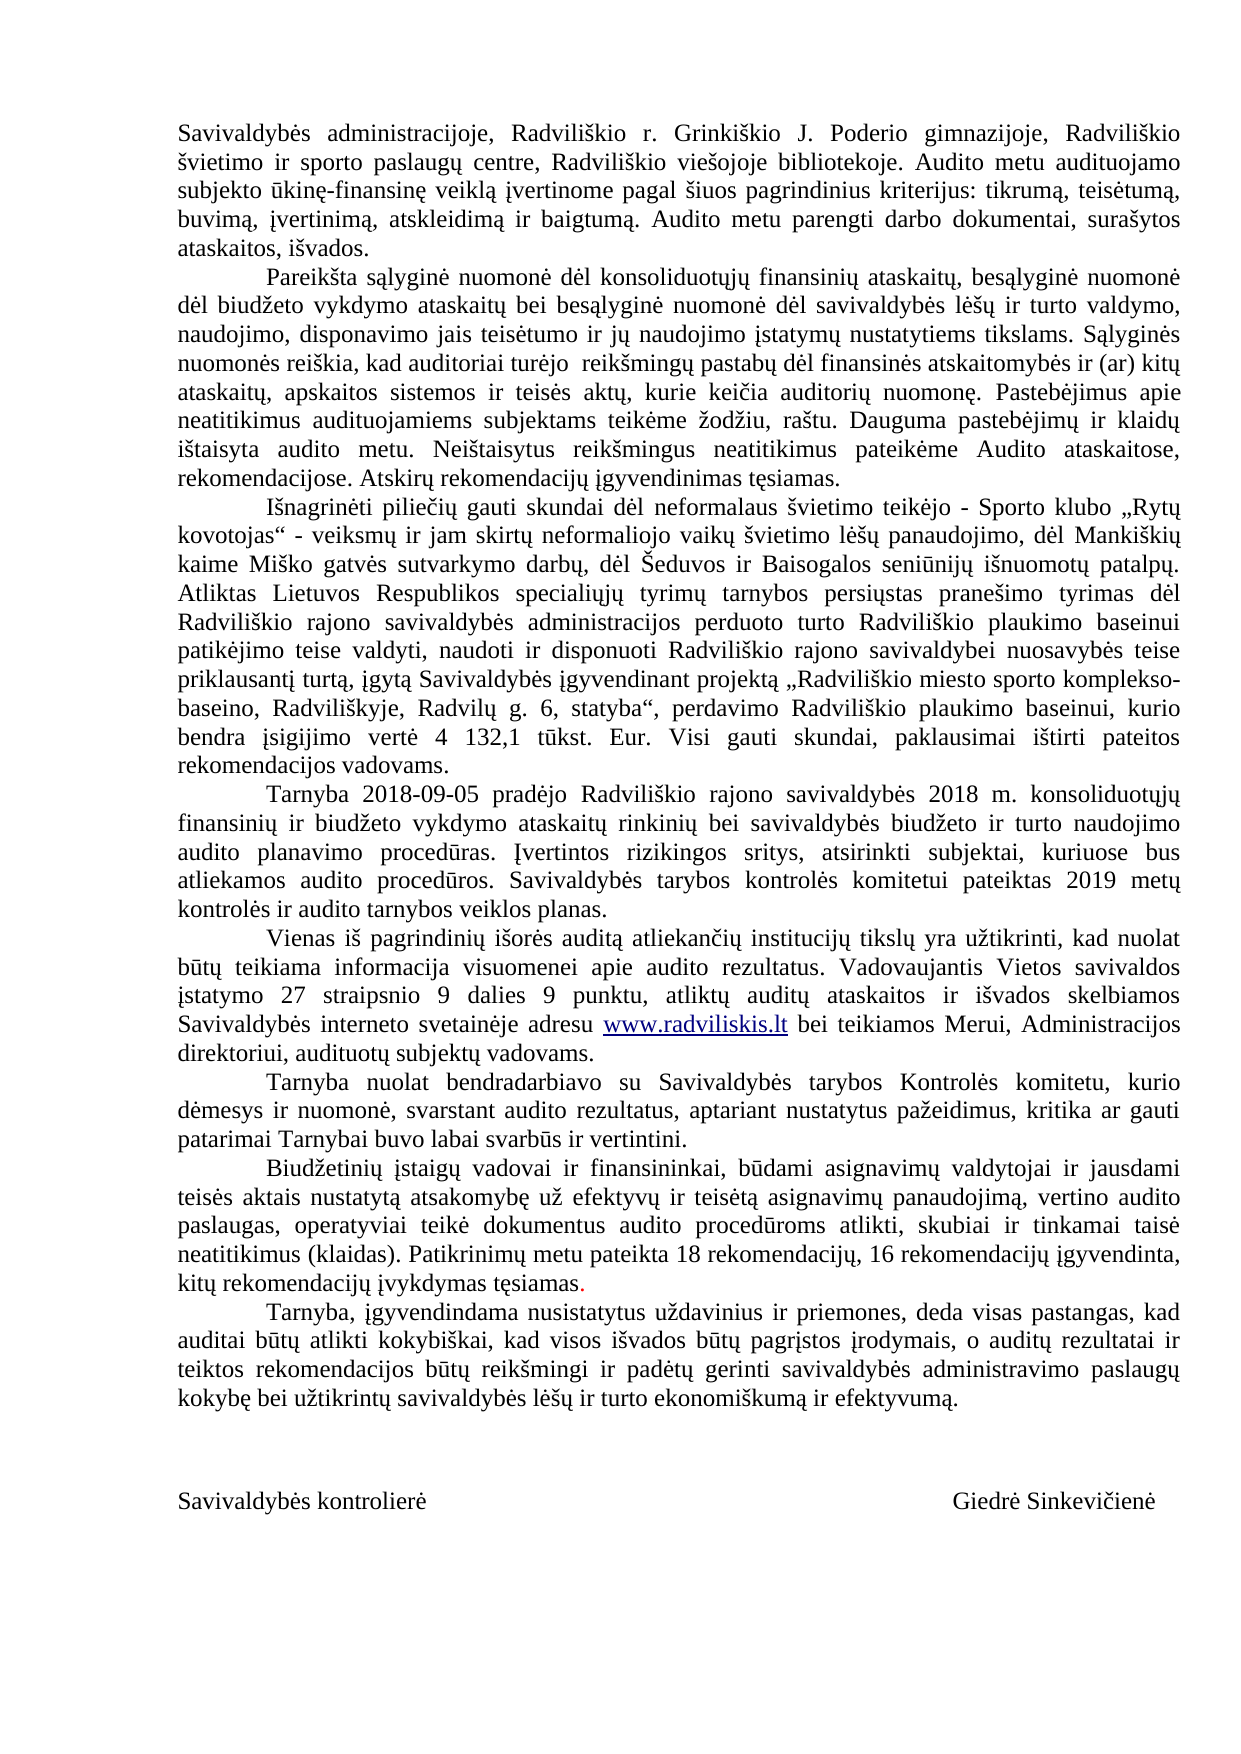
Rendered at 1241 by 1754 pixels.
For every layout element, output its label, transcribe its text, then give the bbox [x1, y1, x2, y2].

text Savivaldybės administracijoje, Radviliškio r. Grinkiškio J. Poderio gimnazijoje, Radviliškio švietimo ir sporto paslaugų centre, Radviliškio viešojoje bibliotekoje. Audito metu audituojamo subjekto ūkinę-finansinę veiklą įvertinome pagal šiuos pagrindinius kriterijus: tikrumą, teisėtumą, buvimą, įvertinimą, atskleidimą ir baigtumą. Audito metu parengti darbo dokumentai, surašytos ataskaitos, išvados. [177, 118, 1181, 262]
text Vienas iš pagrindinių išorės auditą atliekančių institucijų tikslų yra užtikrinti, kad nuolat būtų teikiama informacija visuomenei apie audito rezultatus. Vadovaujantis Vietos savivaldos įstatymo 27 straipsnio 9 dalies 9 punktu, atliktų auditų ataskaitos ir išvados skelbiamos Savivaldybės interneto svetainėje adresu www.radviliskis.lt bei teikiamos Merui, Administracijos direktoriui, audituotų subjektų vadovams. [177, 923, 1181, 1067]
text Tarnyba, įgyvendindama nusistatytus uždavinius ir priemones, deda visas pastangas, kad auditai būtų atlikti kokybiškai, kad visos išvados būtų pagrįstos įrodymais, o auditų rezultatai ir teiktos rekomendacijos būtų reikšmingi ir padėtų gerinti savivaldybės administravimo paslaugų kokybę bei užtikrintų savivaldybės lėšų ir turto ekonomiškumą ir efektyvumą. [177, 1297, 1181, 1412]
text Tarnyba 2018-09-05 pradėjo Radviliškio rajono savivaldybės 2018 m. konsoliduotųjų finansinių ir biudžeto vykdymo ataskaitų rinkinių bei savivaldybės biudžeto ir turto naudojimo audito planavimo procedūras. Įvertintos rizikingos sritys, atsirinkti subjektai, kuriuose bus atliekamos audito procedūros. Savivaldybės tarybos kontrolės komitetui pateiktas 2019 metų kontrolės ir audito tarnybos veiklos planas. [177, 779, 1181, 923]
text Pareikšta sąlyginė nuomonė dėl konsoliduotųjų finansinių ataskaitų, besąlyginė nuomonė dėl biudžeto vykdymo ataskaitų bei besąlyginė nuomonė dėl savivaldybės lėšų ir turto valdymo, naudojimo, disponavimo jais teisėtumo ir jų naudojimo įstatymų nustatytiems tikslams. Sąlyginės nuomonės reiškia, kad auditoriai turėjo reikšmingų pastabų dėl finansinės atskaitomybės ir (ar) kitų ataskaitų, apskaitos sistemos ir teisės aktų, kurie keičia auditorių nuomonę. Pastebėjimus apie neatitikimus audituojamiems subjektams teikėme žodžiu, raštu. Dauguma pastebėjimų ir klaidų ištaisyta audito metu. Neištaisytus reikšmingus neatitikimus pateikėme Audito ataskaitose, rekomendacijose. Atskirų rekomendacijų įgyvendinimas tęsiamas. [177, 262, 1181, 492]
text Savivaldybės kontrolierė Giedrė Sinkevičienė [177, 1486, 1181, 1515]
text Biudžetinių įstaigų vadovai ir finansininkai, būdami asignavimų valdytojai ir jausdami teisės aktais nustatytą atsakomybę už efektyvų ir teisėtą asignavimų panaudojimą, vertino audito paslaugas, operatyviai teikė dokumentus audito procedūroms atlikti, skubiai ir tinkamai taisė neatitikimus (klaidas). Patikrinimų metu pateikta 18 rekomendacijų, 16 rekomendacijų įgyvendinta, kitų rekomendacijų įvykdymas tęsiamas. [177, 1153, 1181, 1297]
text Išnagrinėti piliečių gauti skundai dėl neformalaus švietimo teikėjo - Sporto klubo „Rytų kovotojas“ - veiksmų ir jam skirtų neformaliojo vaikų švietimo lėšų panaudojimo, dėl Mankiškių kaime Miško gatvės sutvarkymo darbų, dėl Šeduvos ir Baisogalos seniūnijų išnuomotų patalpų. Atliktas Lietuvos Respublikos specialiųjų tyrimų tarnybos persiųstas pranešimo tyrimas dėl Radviliškio rajono savivaldybės administracijos perduoto turto Radviliškio plaukimo baseinui patikėjimo teise valdyti, naudoti ir disponuoti Radviliškio rajono savivaldybei nuosavybės teise priklausantį turtą, įgytą Savivaldybės įgyvendinant projektą „Radviliškio miesto sporto komplekso-baseino, Radviliškyje, Radvilų g. 6, statyba“, perdavimo Radviliškio plaukimo baseinui, kurio bendra įsigijimo vertė 4 132,1 tūkst. Eur. Visi gauti skundai, paklausimai ištirti pateitos rekomendacijos vadovams. [177, 492, 1181, 779]
text Tarnyba nuolat bendradarbiavo su Savivaldybės tarybos Kontrolės komitetu, kurio dėmesys ir nuomonė, svarstant audito rezultatus, aptariant nustatytus pažeidimus, kritika ar gauti patarimai Tarnybai buvo labai svarbūs ir vertintini. [177, 1067, 1181, 1153]
